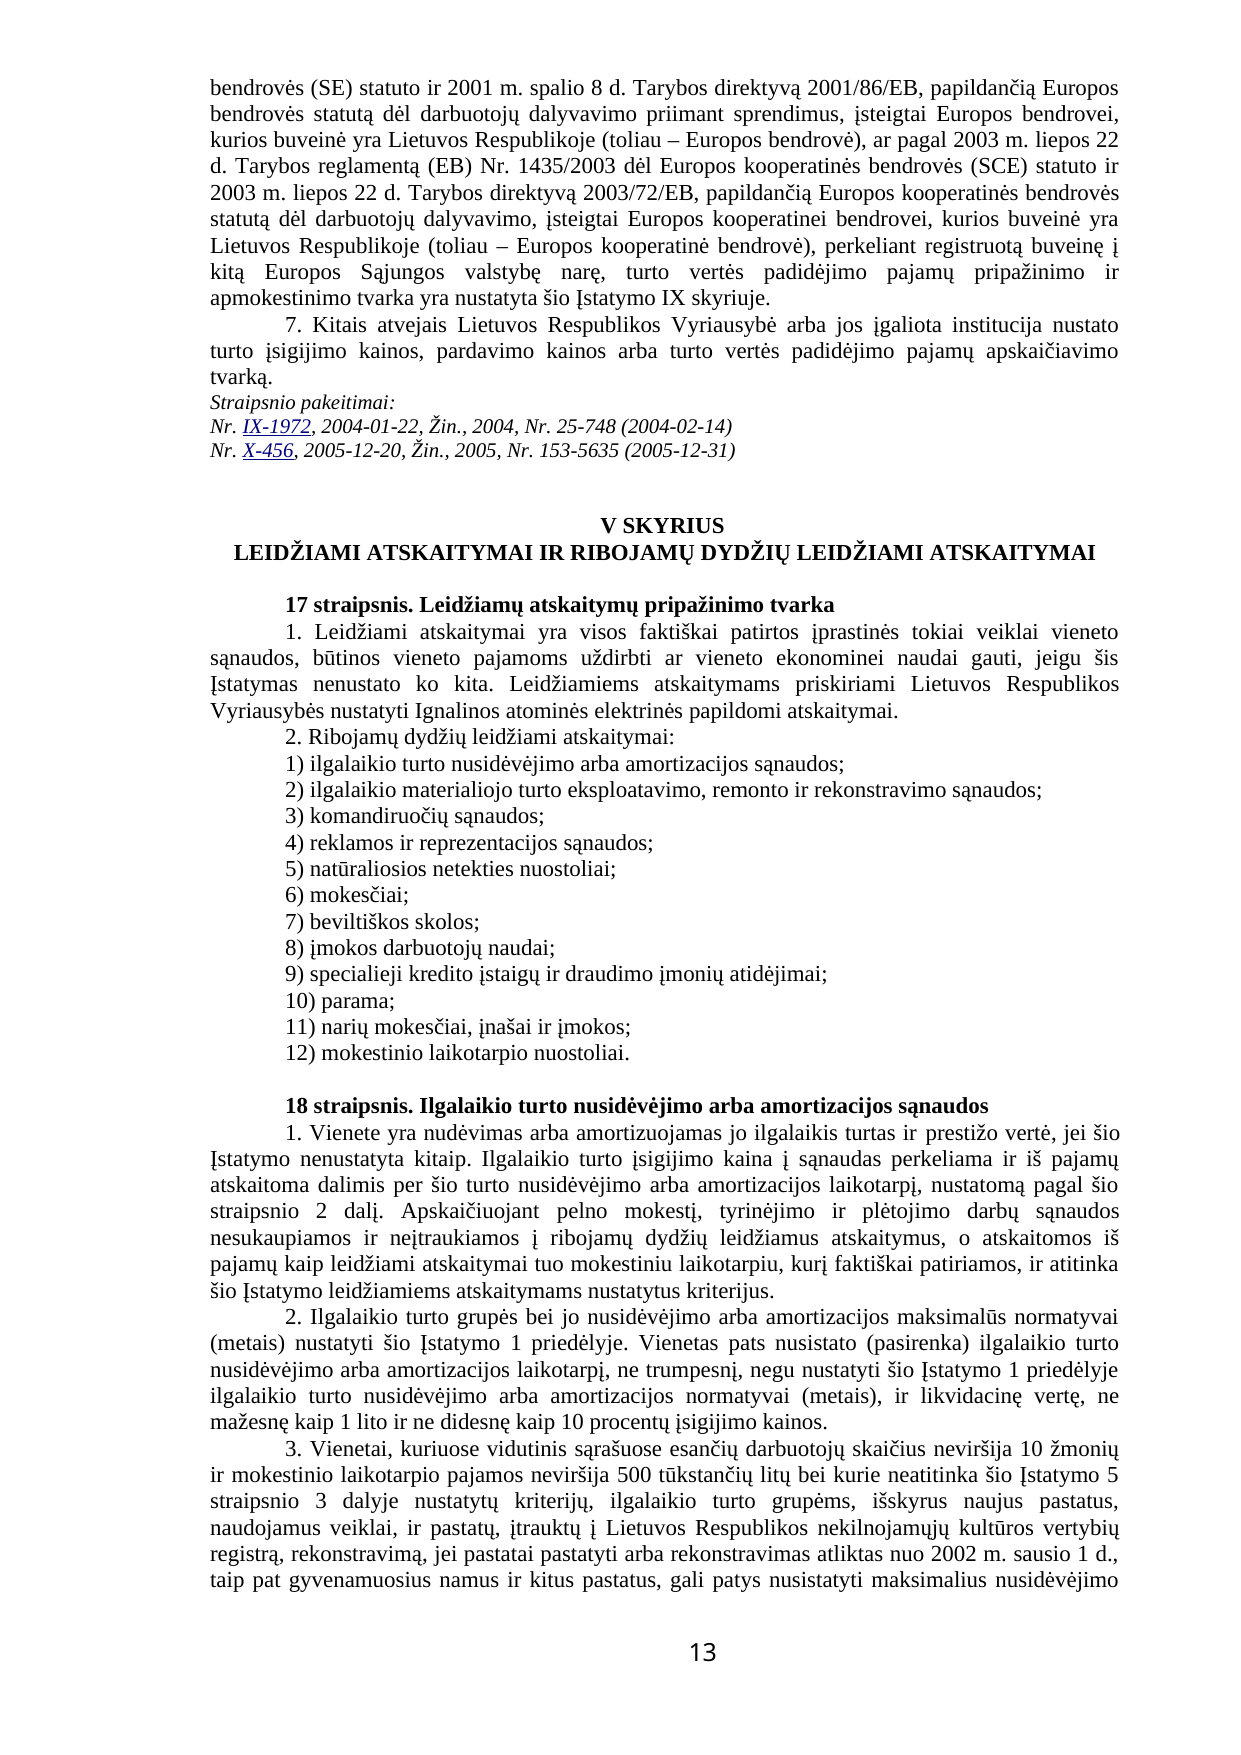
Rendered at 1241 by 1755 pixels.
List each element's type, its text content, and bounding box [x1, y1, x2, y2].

text 9) specialieji kredito įstaigų ir draudimo įmonių atidėjimai; [210, 960, 1120, 987]
text bendrovės (SE) statuto ir 2001 m. spalio 8 d. Tarybos direktyvą 2001/86/EB, papildančią Europos bendrovės statutą dėl darbuotojų dalyvavimo priimant sprendimus, įsteigtai Europos bendrovei, kurios buveinė yra Lietuvos Respublikoje (toliau – Europos bendrovė), ar pagal 2003 m. liepos 22 d. Tarybos reglamentą (EB) Nr. 1435/2003 dėl Europos kooperatinės bendrovės (SCE) statuto ir 2003 m. liepos 22 d. Tarybos direktyvą 2003/72/EB, papildančią Europos kooperatinės bendrovės statutą dėl darbuotojų dalyvavimo, įsteigtai Europos kooperatinei bendrovei, kurios buveinė yra Lietuvos Respublikoje (toliau – Europos kooperatinė bendrovė), perkeliant registruotą buveinę į kitą Europos Sąjungos valstybę narę, turto vertės padidėjimo pajamų pripažinimo ir apmokestinimo tvarka yra nustatyta šio Įstatymo IX skyriuje. [210, 73, 1120, 311]
text 2. Ilgalaikio turto grupės bei jo nusidėvėjimo arba amortizacijos maksimalūs normatyvai (metais) nustatyti šio Įstatymo 1 priedėlyje. Vienetas pats nusistato (pasirenka) ilgalaikio turto nusidėvėjimo arba amortizacijos laikotarpį, ne trumpesnį, negu nustatyti šio Įstatymo 1 priedėlyje ilgalaikio turto nusidėvėjimo arba amortizacijos normatyvai (metais), ir likvidacinę vertę, ne mažesnę kaip 1 lito ir ne didesnę kaip 10 procentų įsigijimo kainos. [210, 1303, 1120, 1435]
text 7. Kitais atvejais Lietuvos Respublikos Vyriausybė arba jos įgaliota institucija nustato turto įsigijimo kainos, pardavimo kainos arba turto vertės padidėjimo pajamų apskaičiavimo tvarką. [210, 311, 1120, 390]
text 17 straipsnis. Leidžiamų atskaitymų pripažinimo tvarka [210, 591, 1120, 618]
text 3) komandiruočių sąnaudos; [210, 802, 1120, 829]
text 12) mokestinio laikotarpio nuostoliai. [210, 1039, 1120, 1066]
text 2. Ribojamų dydžių leidžiami atskaitymai: [210, 723, 1120, 749]
text 1) ilgalaikio turto nusidėvėjimo arba amortizacijos sąnaudos; [210, 749, 1120, 776]
text LEIDŽIAMI ATSKAITYMAI IR RIBOJAMŲ DYDŽIŲ LEIDŽIAMI ATSKAITYMAI [210, 539, 1120, 565]
text 3. Vienetai, kuriuose vidutinis sąrašuose esančių darbuotojų skaičius neviršija 10 žmonių ir mokestinio laikotarpio pajamos neviršija 500 tūkstančių litų bei kurie neatitinka šio Įstatymo 5 straipsnio 3 dalyje nustatytų kriterijų, ilgalaikio turto grupėms, išskyrus naujus pastatus, naudojamus veiklai, ir pastatų, įtrauktų į Lietuvos Respublikos nekilnojamųjų kultūros vertybių registrą, rekonstravimą, jei pastatai pastatyti arba rekonstravimas atliktas nuo 2002 m. sausio 1 d., taip pat gyvenamuosius namus ir kitus pastatus, gali patys nusistatyti maksimalius nusidėvėjimo [210, 1435, 1120, 1593]
text 5) natūraliosios netekties nuostoliai; [210, 855, 1120, 881]
text 1. Vienete yra nudėvimas arba amortizuojamas jo ilgalaikis turtas ir prestižo vertė, jei šio Įstatymo nenustatyta kitaip. Ilgalaikio turto įsigijimo kaina į sąnaudas perkeliama ir iš pajamų atskaitoma dalimis per šio turto nusidėvėjimo arba amortizacijos laikotarpį, nustatomą pagal šio straipsnio 2 dalį. Apskaičiuojant pelno mokestį, tyrinėjimo ir plėtojimo darbų sąnaudos nesukaupiamos ir neįtraukiamos į ribojamų dydžių leidžiamus atskaitymus, o atskaitomos iš pajamų kaip leidžiami atskaitymai tuo mokestiniu laikotarpiu, kurį faktiškai patiriamos, ir atitinka šio Įstatymo leidžiamiems atskaitymams nustatytus kriterijus. [210, 1118, 1120, 1303]
text 7) beviltiškos skolos; [210, 908, 1120, 934]
text 18 straipsnis. Ilgalaikio turto nusidėvėjimo arba amortizacijos sąnaudos [210, 1092, 1120, 1118]
subtitle V SKYRIUS [210, 512, 1120, 539]
text Nr. IX-1972, 2004-01-22, Žin., 2004, Nr. 25-748 (2004-02-14) [210, 414, 1120, 438]
text 6) mokesčiai; [210, 881, 1120, 908]
text 11) narių mokesčiai, įnašai ir įmokos; [210, 1013, 1120, 1039]
text 2) ilgalaikio materialiojo turto eksploatavimo, remonto ir rekonstravimo sąnaudos; [210, 776, 1120, 802]
text Nr. X-456, 2005-12-20, Žin., 2005, Nr. 153-5635 (2005-12-31) [210, 438, 1120, 462]
text 10) parama; [210, 987, 1120, 1013]
text 8) įmokos darbuotojų naudai; [210, 934, 1120, 960]
text 4) reklamos ir reprezentacijos sąnaudos; [210, 829, 1120, 855]
text 1. Leidžiami atskaitymai yra visos faktiškai patirtos įprastinės tokiai veiklai vieneto sąnaudos, būtinos vieneto pajamoms uždirbti ar vieneto ekonominei naudai gauti, jeigu šis Įstatymas nenustato ko kita. Leidžiamiems atskaitymams priskiriami Lietuvos Respublikos Vyriausybės nustatyti Ignalinos atominės elektrinės papildomi atskaitymai. [210, 618, 1120, 723]
text Straipsnio pakeitimai: [210, 390, 1120, 414]
